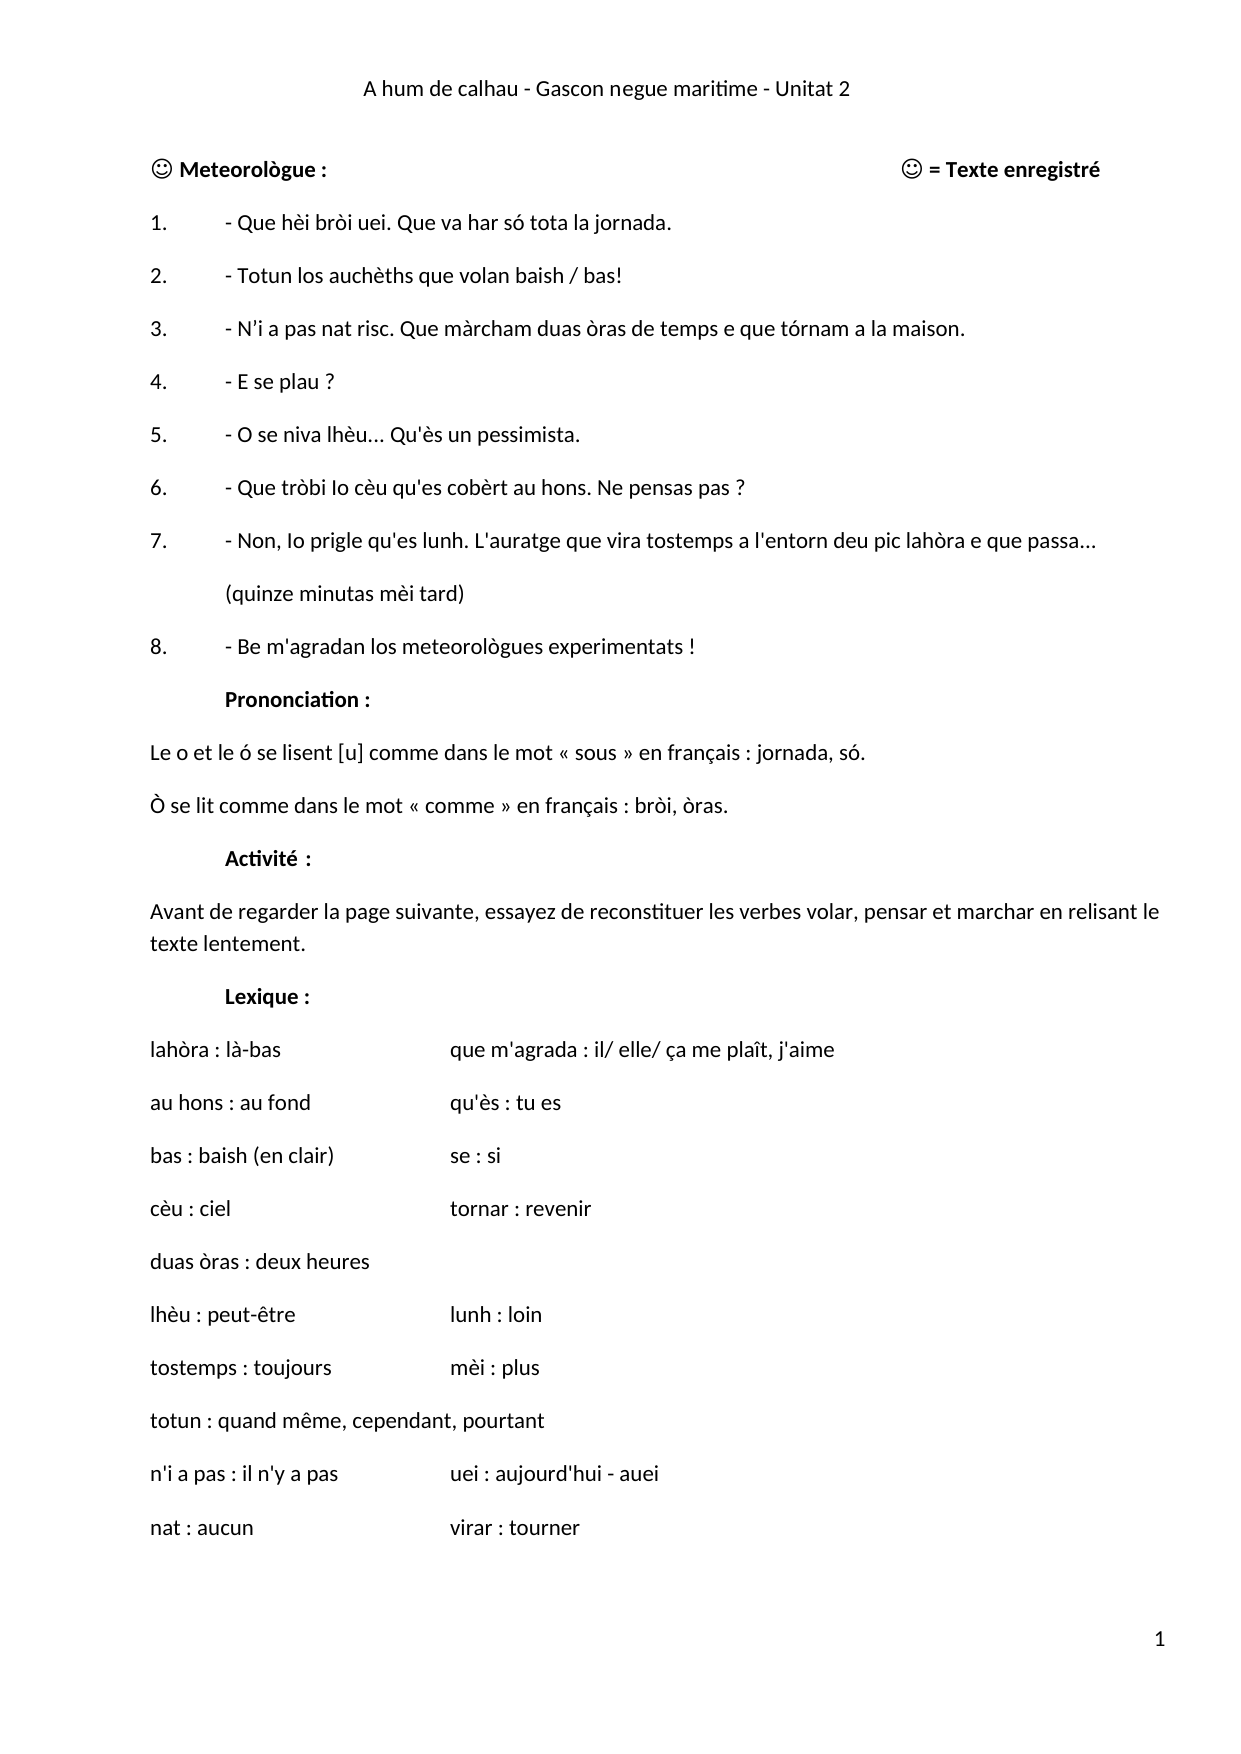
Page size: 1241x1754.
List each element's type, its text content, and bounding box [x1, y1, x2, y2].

text 8. - Be m'agradan los meteorològues experimentats ! [75, 632, 1165, 660]
text nat : aucun virar : tourner [75, 1513, 1165, 1541]
text lhèu : peut-être lunh : loin [75, 1301, 1165, 1328]
text Activité : [75, 844, 1165, 872]
text tostemps : toujours mèi : plus [75, 1353, 1165, 1382]
text (quinze minutas mèi tard) [75, 579, 1165, 607]
text 1. - Que hèi bròi uei. Que va har só tota la jornada. [75, 208, 1165, 236]
text 4. - E se plau ? [75, 367, 1165, 395]
text totun : quand même, cependant, pourtant [75, 1407, 1165, 1434]
text lahòra : là-bas que m'agrada : il/ elle/ ça me plaît, j'aime [75, 1035, 1165, 1063]
text 6. - Que tròbi Io cèu qu'es cobèrt au hons. Ne pensas pas ? [75, 473, 1165, 501]
text 3. - N’i a pas nat risc. Que màrcham duas òras de temps e que tórnam a la maison. [75, 314, 1165, 342]
text Prononciation : [75, 685, 1165, 713]
text Ò se lit comme dans le mot « comme » en français : bròi, òras. [75, 791, 1165, 819]
text Avant de regarder la page suivante, essayez de reconstituer les verbes volar, pensar et marchar en relisant le texte lentement. [75, 897, 1165, 957]
text bas : baish (en clair) se : si [75, 1141, 1165, 1169]
text 7. - Non, Io prigle qu'es lunh. L'auratge que vira tostemps a l'entorn deu pic lahòra e que passa... [75, 526, 1165, 554]
text n'i a pas : il n'y a pas uei : aujourd'hui - auei [75, 1459, 1165, 1488]
text 2. - Totun los auchèths que volan baish / bas! [75, 261, 1165, 289]
text cèu : ciel tornar : revenir [75, 1194, 1165, 1222]
text 5. - O se niva lhèu... Qu'ès un pessimista. [75, 420, 1165, 448]
text ☺ Meteorològue : ☺ = Texte enregistré [75, 155, 1165, 183]
text au hons : au fond qu'ès : tu es [75, 1088, 1165, 1116]
text Lexique : [75, 982, 1165, 1010]
text Le o et le ó se lisent [u] comme dans le mot « sous » en français : jornada, só. [75, 738, 1165, 766]
text duas òras : deux heures [75, 1247, 1165, 1276]
